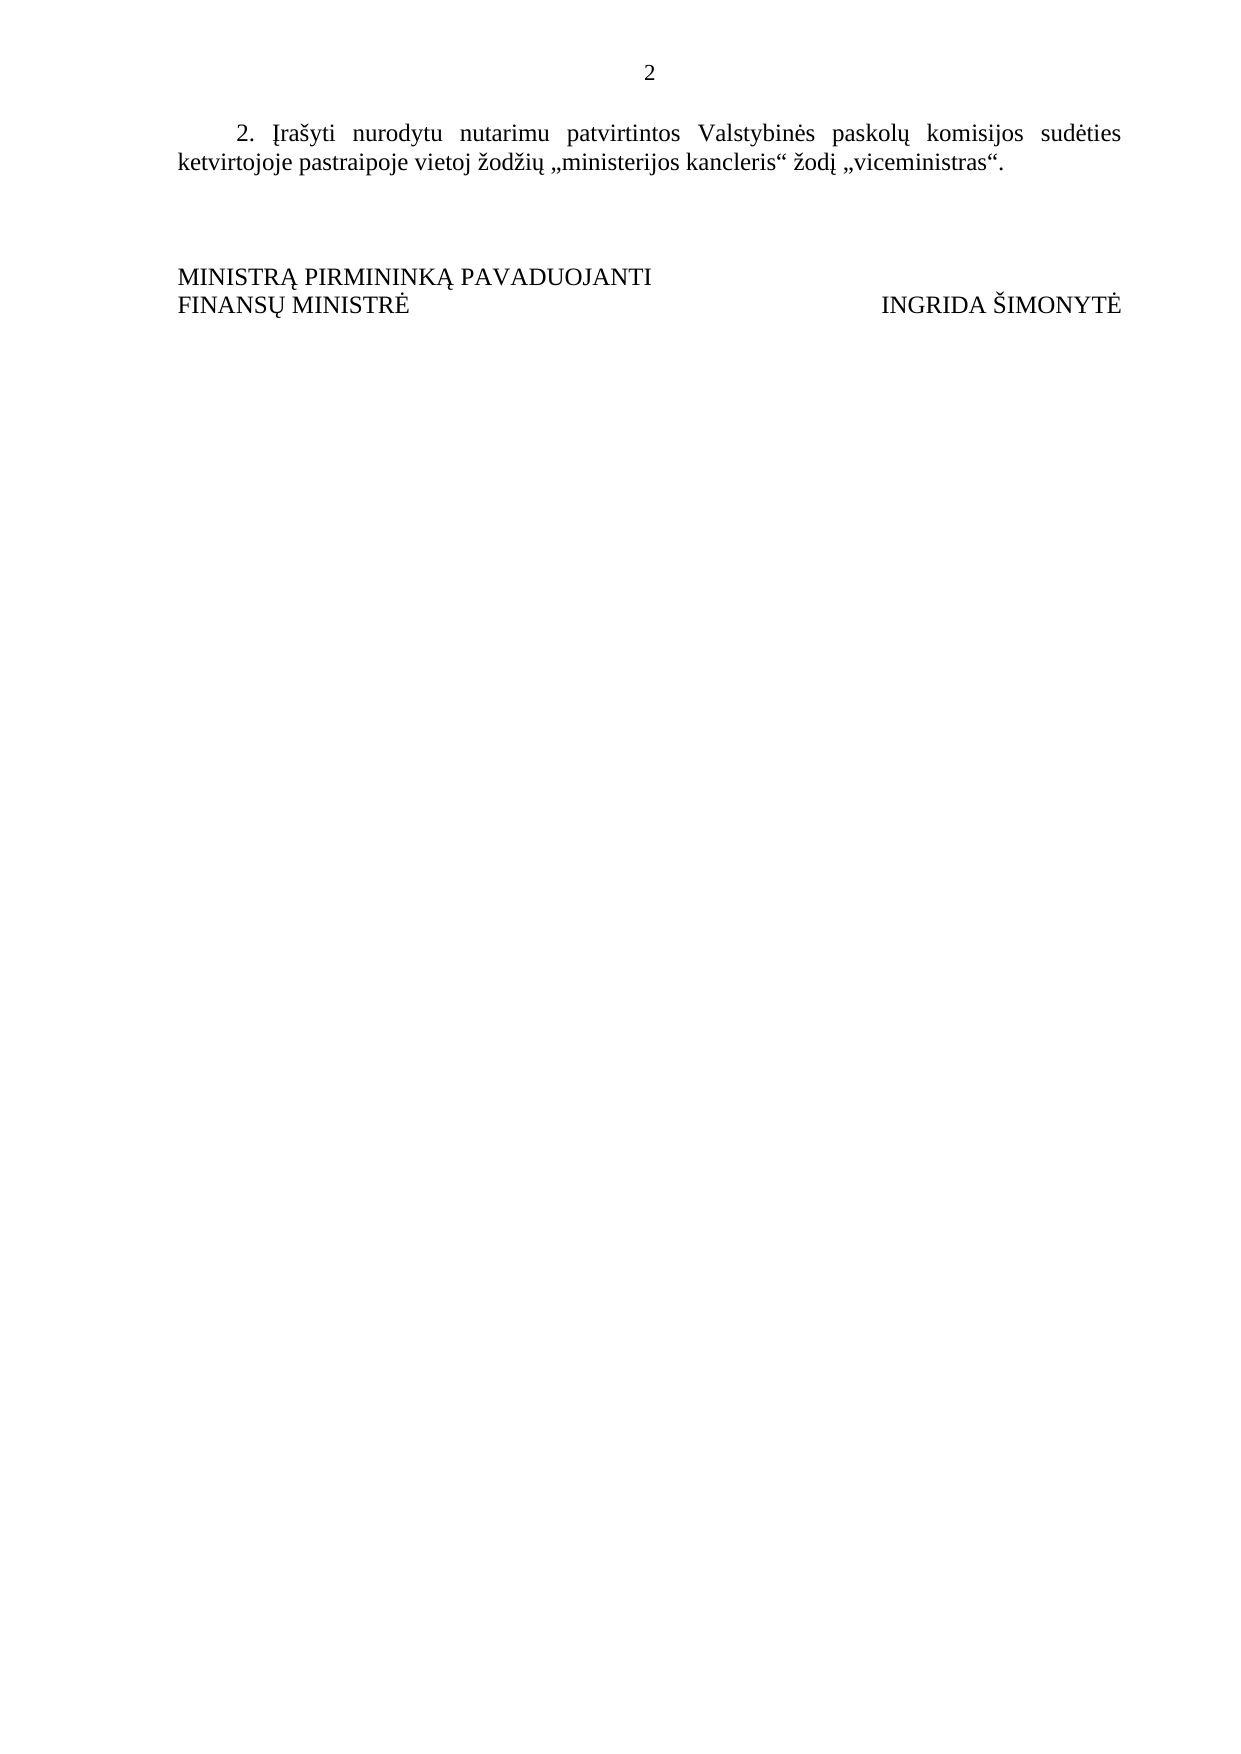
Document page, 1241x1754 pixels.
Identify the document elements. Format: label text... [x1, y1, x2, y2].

text 2. Įrašyti nurodytu nutarimu patvirtintos Valstybinės paskolų komisijos sudėties ketvirtojoje pastraipoje vietoj žodžių „ministerijos kancleris“ žodį „viceministras“. [177, 118, 1122, 176]
text FINANSŲ MINISTRĖ INGRIDA ŠIMONYTĖ [177, 291, 1122, 319]
text MINISTRĄ PIRMININKĄ PAVADUOJANTI [177, 262, 1122, 291]
